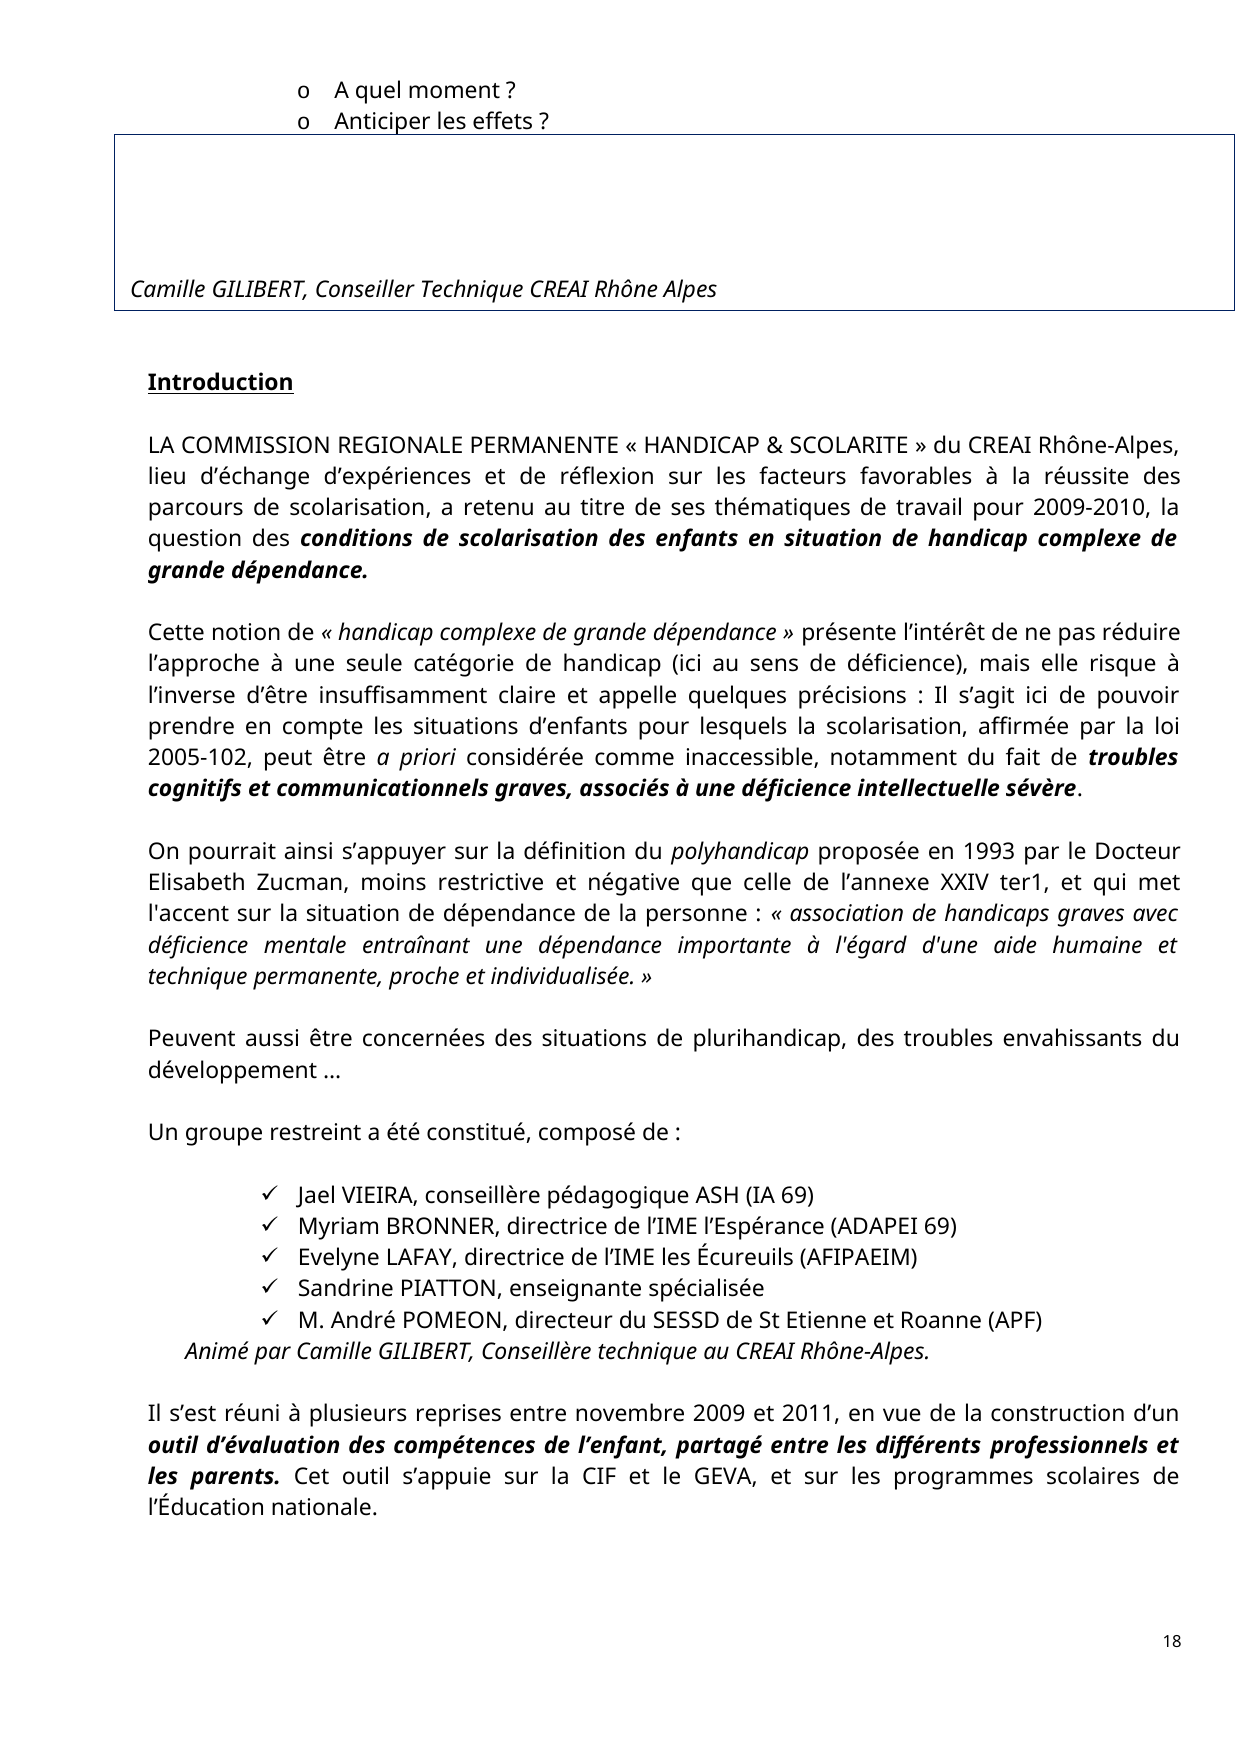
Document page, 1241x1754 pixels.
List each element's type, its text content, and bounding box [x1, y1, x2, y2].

list Evelyne LAFAY, directrice de l’IME les Écureuils (AFIPAEIM) [260, 1241, 1181, 1272]
text L’évaluation partagée des compétences [130, 233, 1219, 273]
list Anticiper les effets ? [297, 105, 1181, 134]
text Cette notion de « handicap complexe de grande dépendance » présente l’intérêt de ne pas réduire l’approche à une seule catégorie de handicap (ici au sens de déficience), mais elle risque à l’inverse d’être insuffisamment claire et appelle quelques précisions : Il s’agit ici de pouvoir prendre en compte les situations d’enfants pour lesquels la scolarisation, affirmée par la loi 2005-102, peut être a priori considérée comme inaccessible, notamment du fait de troubles cognitifs et communicationnels graves, associés à une déficience intellectuelle sévère. [148, 616, 1181, 804]
text Un groupe restreint a été constitué, composé de : [148, 1116, 1181, 1147]
text Les conditions de scolarisation dans les situations de handicap complexe de grande dépendance [130, 142, 1219, 233]
text Animé par Camille GILIBERT, Conseillère technique au CREAI Rhône-Alpes. [185, 1335, 1181, 1366]
list Sandrine PIATTON, enseignante spécialisée [260, 1272, 1181, 1304]
list A quel moment ? [297, 74, 1181, 105]
text Introduction [148, 366, 1181, 397]
text Camille GILIBERT, Conseiller Technique CREAI Rhône Alpes [130, 273, 1219, 303]
text Peuvent aussi être concernées des situations de plurihandicap, des troubles envahissants du développement … [148, 1022, 1181, 1085]
text LA COMMISSION REGIONALE PERMANENTE « HANDICAP & SCOLARITE » du CREAI Rhône-Alpes, lieu d’échange d’expériences et de réflexion sur les facteurs favorables à la réussite des parcours de scolarisation, a retenu au titre de ses thématiques de travail pour 2009-2010, la question des conditions de scolarisation des enfants en situation de handicap complexe de grande dépendance. [148, 429, 1181, 585]
text On pourrait ainsi s’appuyer sur la définition du polyhandicap proposée en 1993 par le Docteur Elisabeth Zucman, moins restrictive et négative que celle de l’annexe XXIV ter1, et qui met l'accent sur la situation de dépendance de la personne : « association de handicaps graves avec déficience mentale entraînant une dépendance importante à l'égard d'une aide humaine et technique permanente, proche et individualisée. » [148, 835, 1181, 991]
list Jael VIEIRA, conseillère pédagogique ASH (IA 69) [260, 1179, 1181, 1210]
list Myriam BRONNER, directrice de l’IME l’Espérance (ADAPEI 69) [260, 1210, 1181, 1241]
text Il s’est réuni à plusieurs reprises entre novembre 2009 et 2011, en vue de la construction d’un outil d’évaluation des compétences de l’enfant, partagé entre les différents professionnels et les parents. Cet outil s’appuie sur la CIF et le GEVA, et sur les programmes scolaires de l’Éducation nationale. [148, 1397, 1181, 1522]
list M. André POMEON, directeur du SESSD de St Etienne et Roanne (APF) [260, 1304, 1181, 1335]
